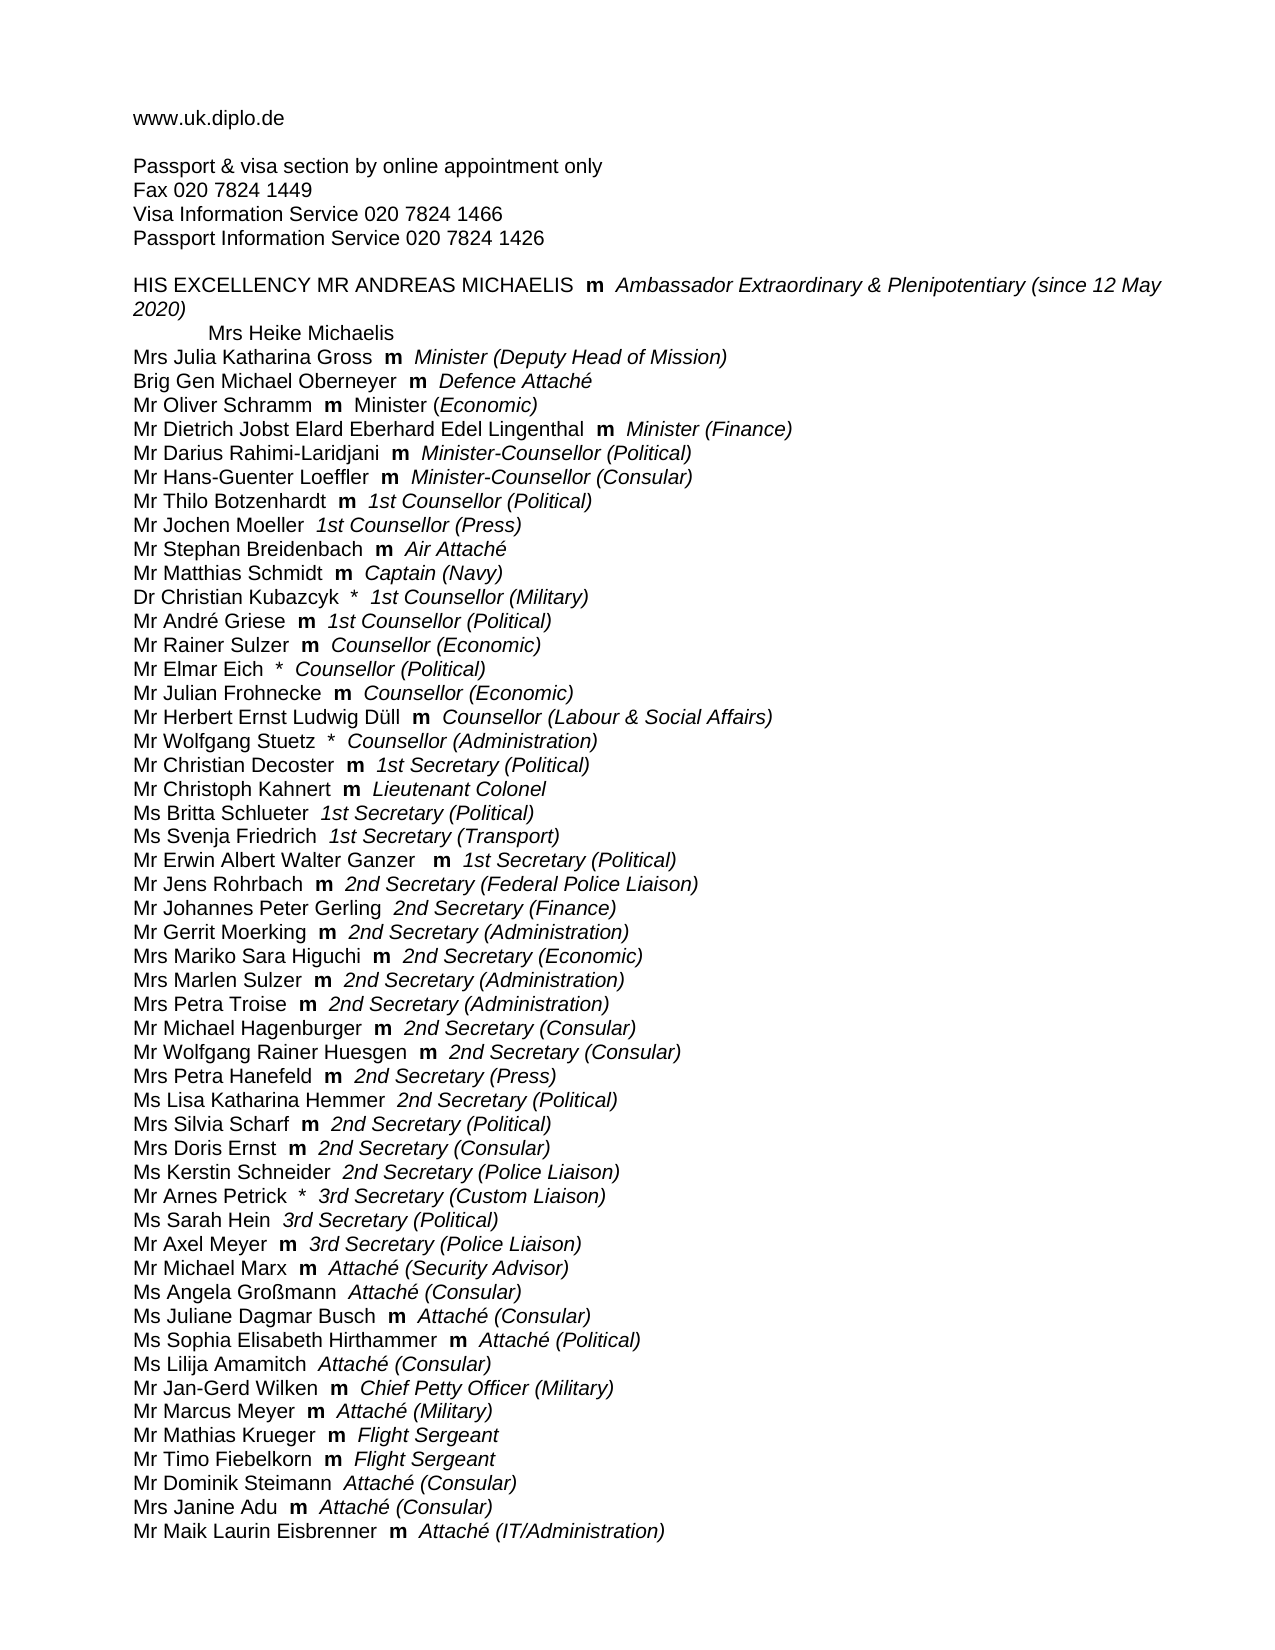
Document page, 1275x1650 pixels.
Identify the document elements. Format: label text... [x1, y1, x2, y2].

text Mr Thilo Botzenhardt m 1st Counsellor (Political) [133, 489, 1181, 513]
text Mr Wolfgang Stuetz * Counsellor (Administration) [133, 728, 1181, 752]
text Dr Christian Kubazcyk * 1st Counsellor (Military) [133, 585, 1181, 609]
text Mr Stephan Breidenbach m Air Attaché [133, 537, 1181, 561]
text Mr Darius Rahimi-Laridjani m Minister-Counsellor (Political) [133, 441, 1181, 465]
text Mr Arnes Petrick * 3rd Secretary (Custom Liaison) [133, 1184, 1181, 1208]
text Mrs Mariko Sara Higuchi m 2nd Secretary (Economic) [133, 944, 1181, 968]
text Ms Britta Schlueter 1st Secretary (Political) [133, 800, 1181, 824]
text Mrs Janine Adu m Attaché (Consular) [133, 1495, 1181, 1519]
text Fax 020 7824 1449 [133, 177, 1181, 201]
text Mr Christian Decoster m 1st Secretary (Political) [133, 752, 1181, 776]
text Mr Michael Marx m Attaché (Security Advisor) [133, 1256, 1181, 1279]
text Passport Information Service 020 7824 1426 [133, 225, 1181, 249]
text Ms Lisa Katharina Hemmer 2nd Secretary (Political) [133, 1088, 1181, 1112]
text Mr Rainer Sulzer m Counsellor (Economic) [133, 633, 1181, 657]
text Mrs Heike Michaelis [133, 321, 1181, 345]
text Mrs Petra Troise m 2nd Secretary (Administration) [133, 992, 1181, 1016]
text Mr Gerrit Moerking m 2nd Secretary (Administration) [133, 920, 1181, 944]
text Mr Matthias Schmidt m Captain (Navy) [133, 561, 1181, 585]
text Mr Jens Rohrbach m 2nd Secretary (Federal Police Liaison) [133, 872, 1181, 896]
text Mr Johannes Peter Gerling 2nd Secretary (Finance) [133, 896, 1181, 920]
text Mrs Doris Ernst m 2nd Secretary (Consular) [133, 1136, 1181, 1160]
text Ms Sophia Elisabeth Hirthammer m Attaché (Political) [133, 1327, 1181, 1351]
text Mr Maik Laurin Eisbrenner m Attaché (IT/Administration) [133, 1519, 1181, 1543]
text Mr Mathias Krueger m Flight Sergeant [133, 1423, 1181, 1447]
text Ms Kerstin Schneider 2nd Secretary (Police Liaison) [133, 1160, 1181, 1184]
text Mr André Griese m 1st Counsellor (Political) [133, 609, 1181, 633]
text HIS EXCELLENCY MR ANDREAS MICHAELIS m Ambassador Extraordinary & Plenipotentiary (since 12 May 2020) [133, 273, 1181, 321]
text Mr Dietrich Jobst Elard Eberhard Edel Lingenthal m Minister (Finance) [133, 417, 1181, 441]
text Mr Christoph Kahnert m Lieutenant Colonel [133, 776, 1181, 800]
text Mr Timo Fiebelkorn m Flight Sergeant [133, 1447, 1181, 1471]
text Mr Elmar Eich * Counsellor (Political) [133, 657, 1181, 681]
text Mr Jan-Gerd Wilken m Chief Petty Officer (Military) [133, 1375, 1181, 1399]
text Mr Jochen Moeller 1st Counsellor (Press) [133, 513, 1181, 537]
text Mr Michael Hagenburger m 2nd Secretary (Consular) [133, 1016, 1181, 1040]
text Ms Juliane Dagmar Busch m Attaché (Consular) [133, 1303, 1181, 1327]
text Ms Lilija Amamitch Attaché (Consular) [133, 1351, 1181, 1375]
text Mr Erwin Albert Walter Ganzer m 1st Secretary (Political) [133, 848, 1181, 872]
text Visa Information Service 020 7824 1466 [133, 201, 1181, 225]
text Mrs Marlen Sulzer m 2nd Secretary (Administration) [133, 968, 1181, 992]
text Mrs Petra Hanefeld m 2nd Secretary (Press) [133, 1064, 1181, 1088]
text Mr Wolfgang Rainer Huesgen m 2nd Secretary (Consular) [133, 1040, 1181, 1064]
text Mr Dominik Steimann Attaché (Consular) [133, 1471, 1181, 1495]
text Mr Axel Meyer m 3rd Secretary (Police Liaison) [133, 1232, 1181, 1256]
text Mrs Silvia Scharf m 2nd Secretary (Political) [133, 1112, 1181, 1136]
text Mr Herbert Ernst Ludwig Düll m Counsellor (Labour & Social Affairs) [133, 704, 1181, 728]
text Ms Angela Großmann Attaché (Consular) [133, 1279, 1181, 1303]
text Mr Marcus Meyer m Attaché (Military) [133, 1399, 1181, 1423]
text www.uk.diplo.de [133, 106, 1181, 129]
text Ms Sarah Hein 3rd Secretary (Political) [133, 1208, 1181, 1232]
text Mr Oliver Schramm m Minister (Economic) [133, 393, 1181, 417]
text Mr Hans-Guenter Loeffler m Minister-Counsellor (Consular) [133, 465, 1181, 489]
text Mrs Julia Katharina Gross m Minister (Deputy Head of Mission) [133, 345, 1181, 369]
text Mr Julian Frohnecke m Counsellor (Economic) [133, 681, 1181, 704]
text Passport & visa section by online appointment only [133, 153, 1181, 177]
text Brig Gen Michael Oberneyer m Defence Attaché [133, 369, 1181, 393]
text Ms Svenja Friedrich 1st Secretary (Transport) [133, 824, 1181, 848]
